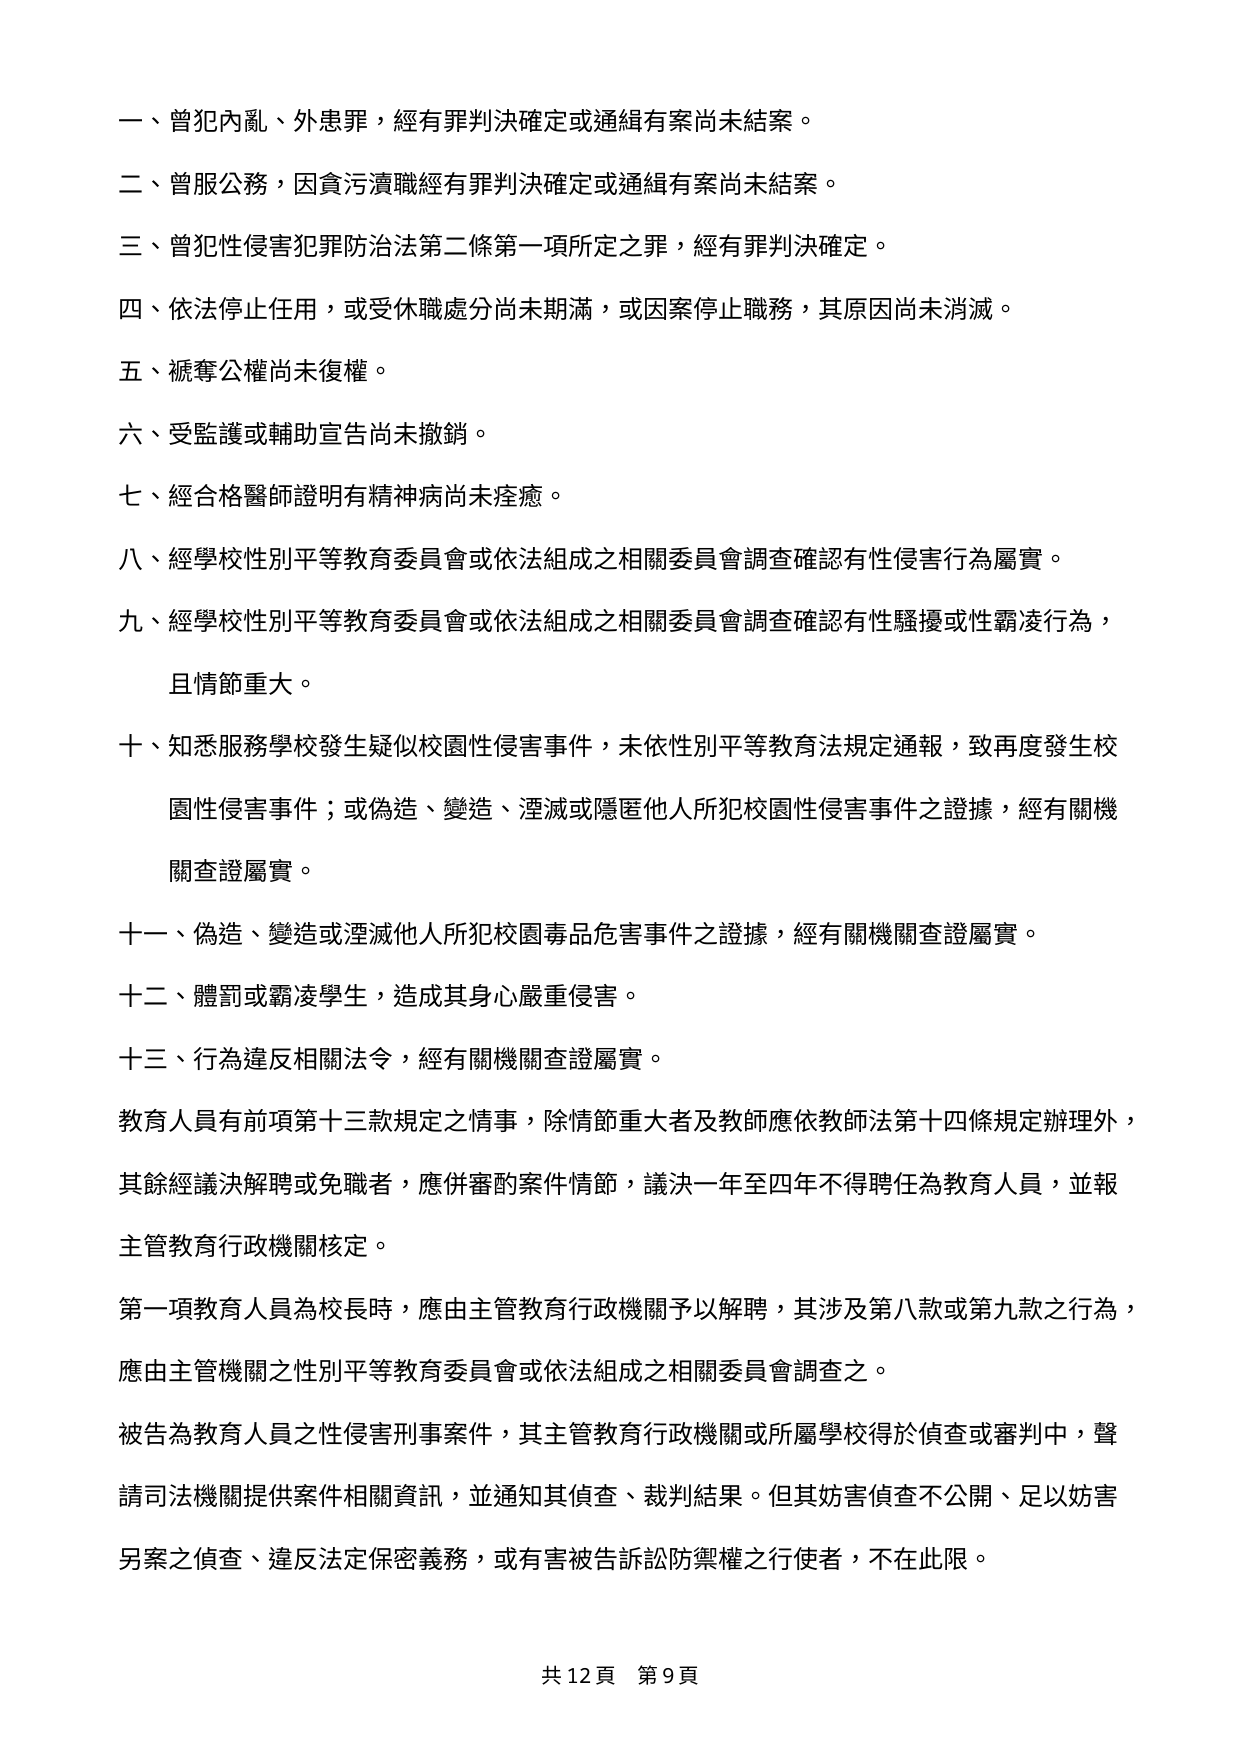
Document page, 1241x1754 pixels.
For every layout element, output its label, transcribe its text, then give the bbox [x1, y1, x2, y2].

text 六、受監護或輔助宣告尚未撤銷。 [118, 391, 1122, 453]
text 八、經學校性別平等教育委員會或依法組成之相關委員會調查確認有性侵害行為屬實。 [118, 516, 1122, 578]
text 十三、行為違反相關法令，經有關機關查證屬實。 [118, 1016, 1122, 1078]
text 四、依法停止任用，或受休職處分尚未期滿，或因案停止職務，其原因尚未消滅。 [118, 266, 1122, 328]
text 被告為教育人員之性侵害刑事案件，其主管教育行政機關或所屬學校得於偵查或審判中，聲請司法機關提供案件相關資訊，並通知其偵查、裁判結果。但其妨害偵查不公開、足以妨害另案之偵查、違反法定保密義務，或有害被告訴訟防禦權之行使者，不在此限。 [118, 1391, 1122, 1578]
text 十、知悉服務學校發生疑似校園性侵害事件，未依性別平等教育法規定通報，致再度發生校園性侵害事件；或偽造、變造、湮滅或隱匿他人所犯校園性侵害事件之證據，經有關機關查證屬實。 [118, 703, 1122, 891]
text 十二、體罰或霸凌學生，造成其身心嚴重侵害。 [118, 953, 1122, 1016]
text 二、曾服公務，因貪污瀆職經有罪判決確定或通緝有案尚未結案。 [118, 141, 1122, 203]
text 第一項教育人員為校長時，應由主管教育行政機關予以解聘，其涉及第八款或第九款之行為，應由主管機關之性別平等教育委員會或依法組成之相關委員會調查之。 [118, 1266, 1122, 1391]
text 一、曾犯內亂、外患罪，經有罪判決確定或通緝有案尚未結案。 [118, 78, 1122, 141]
text 三、曾犯性侵害犯罪防治法第二條第一項所定之罪，經有罪判決確定。 [118, 203, 1122, 266]
text 十一、偽造、變造或湮滅他人所犯校園毒品危害事件之證據，經有關機關查證屬實。 [118, 891, 1122, 953]
text 七、經合格醫師證明有精神病尚未痊癒。 [118, 453, 1122, 516]
text 五、褫奪公權尚未復權。 [118, 328, 1122, 391]
text 教育人員有前項第十三款規定之情事，除情節重大者及教師應依教師法第十四條規定辦理外，其餘經議決解聘或免職者，應併審酌案件情節，議決一年至四年不得聘任為教育人員，並報主管教育行政機關核定。 [118, 1078, 1122, 1266]
text 九、經學校性別平等教育委員會或依法組成之相關委員會調查確認有性騷擾或性霸凌行為，且情節重大。 [118, 578, 1122, 703]
